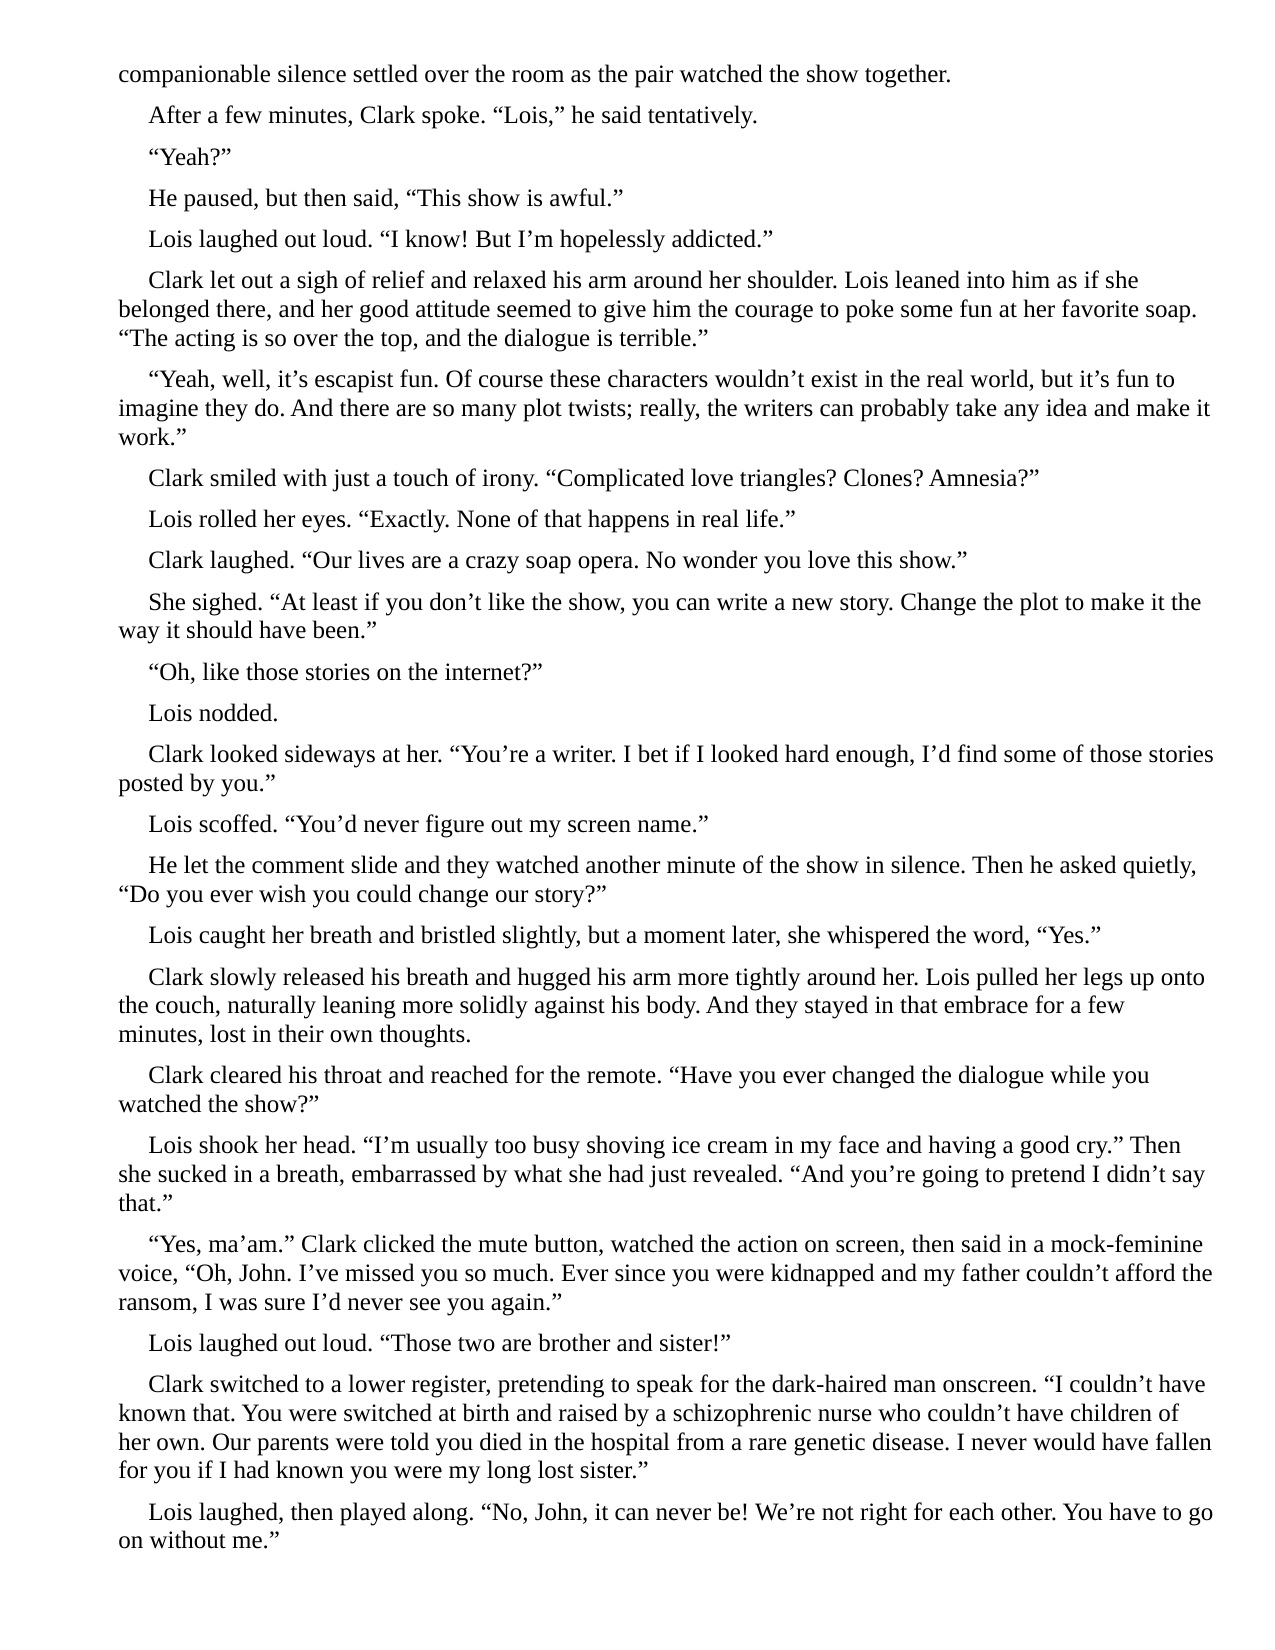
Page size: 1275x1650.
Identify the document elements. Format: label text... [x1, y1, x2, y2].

text “Yeah?” [118, 142, 1216, 170]
text “Oh, like those stories on the internet?” [118, 657, 1216, 685]
text Lois caught her breath and bristled slightly, but a moment later, she whispered the word, “Yes.” [118, 920, 1216, 949]
text Lois rolled her eyes. “Exactly. None of that happens in real life.” [118, 504, 1216, 533]
text Lois laughed, then played along. “No, John, it can never be! We’re not right for each other. You have to go on without me.” [118, 1497, 1216, 1554]
text Clark let out a sigh of relief and relaxed his arm around her shoulder. Lois leaned into him as if she belonged there, and her good attitude seemed to give him the courage to poke some fun at her favorite soap. “The acting is so over the top, and the dialogue is terrible.” [118, 265, 1216, 352]
text He let the comment slide and they watched another minute of the show in silence. Then he asked quietly, “Do you ever wish you could change our story?” [118, 850, 1216, 908]
text Lois laughed out loud. “I know! But I’m hopelessly addicted.” [118, 224, 1216, 253]
text Lois nodded. [118, 698, 1216, 727]
text After a few minutes, Clark spoke. “Lois,” he said tentatively. [118, 100, 1216, 129]
text He paused, but then said, “This show is awful.” [118, 183, 1216, 212]
text “Yeah, well, it’s escapist fun. Of course these characters wouldn’t exist in the real world, but it’s fun to imagine they do. And there are so many plot twists; really, the writers can probably take any idea and make it work.” [118, 364, 1216, 450]
text Lois laughed out loud. “Those two are brother and sister!” [118, 1328, 1216, 1357]
text Lois scoffed. “You’d never figure out my screen name.” [118, 809, 1216, 838]
text “Yes, ma’am.” Clark clicked the mute button, watched the action on screen, then said in a mock-feminine voice, “Oh, John. I’ve missed you so much. Ever since you were kidnapped and my father couldn’t afford the ransom, I was sure I’d never see you again.” [118, 1229, 1216, 1315]
text Clark laughed. “Our lives are a crazy soap opera. No wonder you love this show.” [118, 545, 1216, 574]
text companionable silence settled over the room as the pair watched the show together. [118, 59, 1216, 88]
text Lois shook her head. “I’m usually too busy shoving ice cream in my face and having a good cry.” Then she sucked in a breath, embarrassed by what she had just revealed. “And you’re going to pretend I didn’t say that.” [118, 1130, 1216, 1217]
text She sighed. “At least if you don’t like the show, you can write a new story. Change the plot to make it the way it should have been.” [118, 587, 1216, 644]
text Clark smiled with just a touch of irony. “Complicated love triangles? Clones? Amnesia?” [118, 463, 1216, 492]
text Clark cleared his throat and reached for the remote. “Have you ever changed the dialogue while you watched the show?” [118, 1060, 1216, 1118]
text Clark switched to a lower register, pretending to speak for the dark-haired man onscreen. “I couldn’t have known that. You were switched at birth and raised by a schizophrenic nurse who couldn’t have children of her own. Our parents were told you died in the hospital from a rare genetic disease. I never would have fallen for you if I had known you were my long lost sister.” [118, 1369, 1216, 1484]
text Clark slowly released his breath and hugged his arm more tightly around her. Lois pulled her legs up onto the couch, naturally leaning more solidly against his body. And they stayed in that embrace for a few minutes, lost in their own thoughts. [118, 962, 1216, 1048]
text Clark looked sideways at her. “You’re a writer. I bet if I looked hard enough, I’d find some of those stories posted by you.” [118, 739, 1216, 797]
